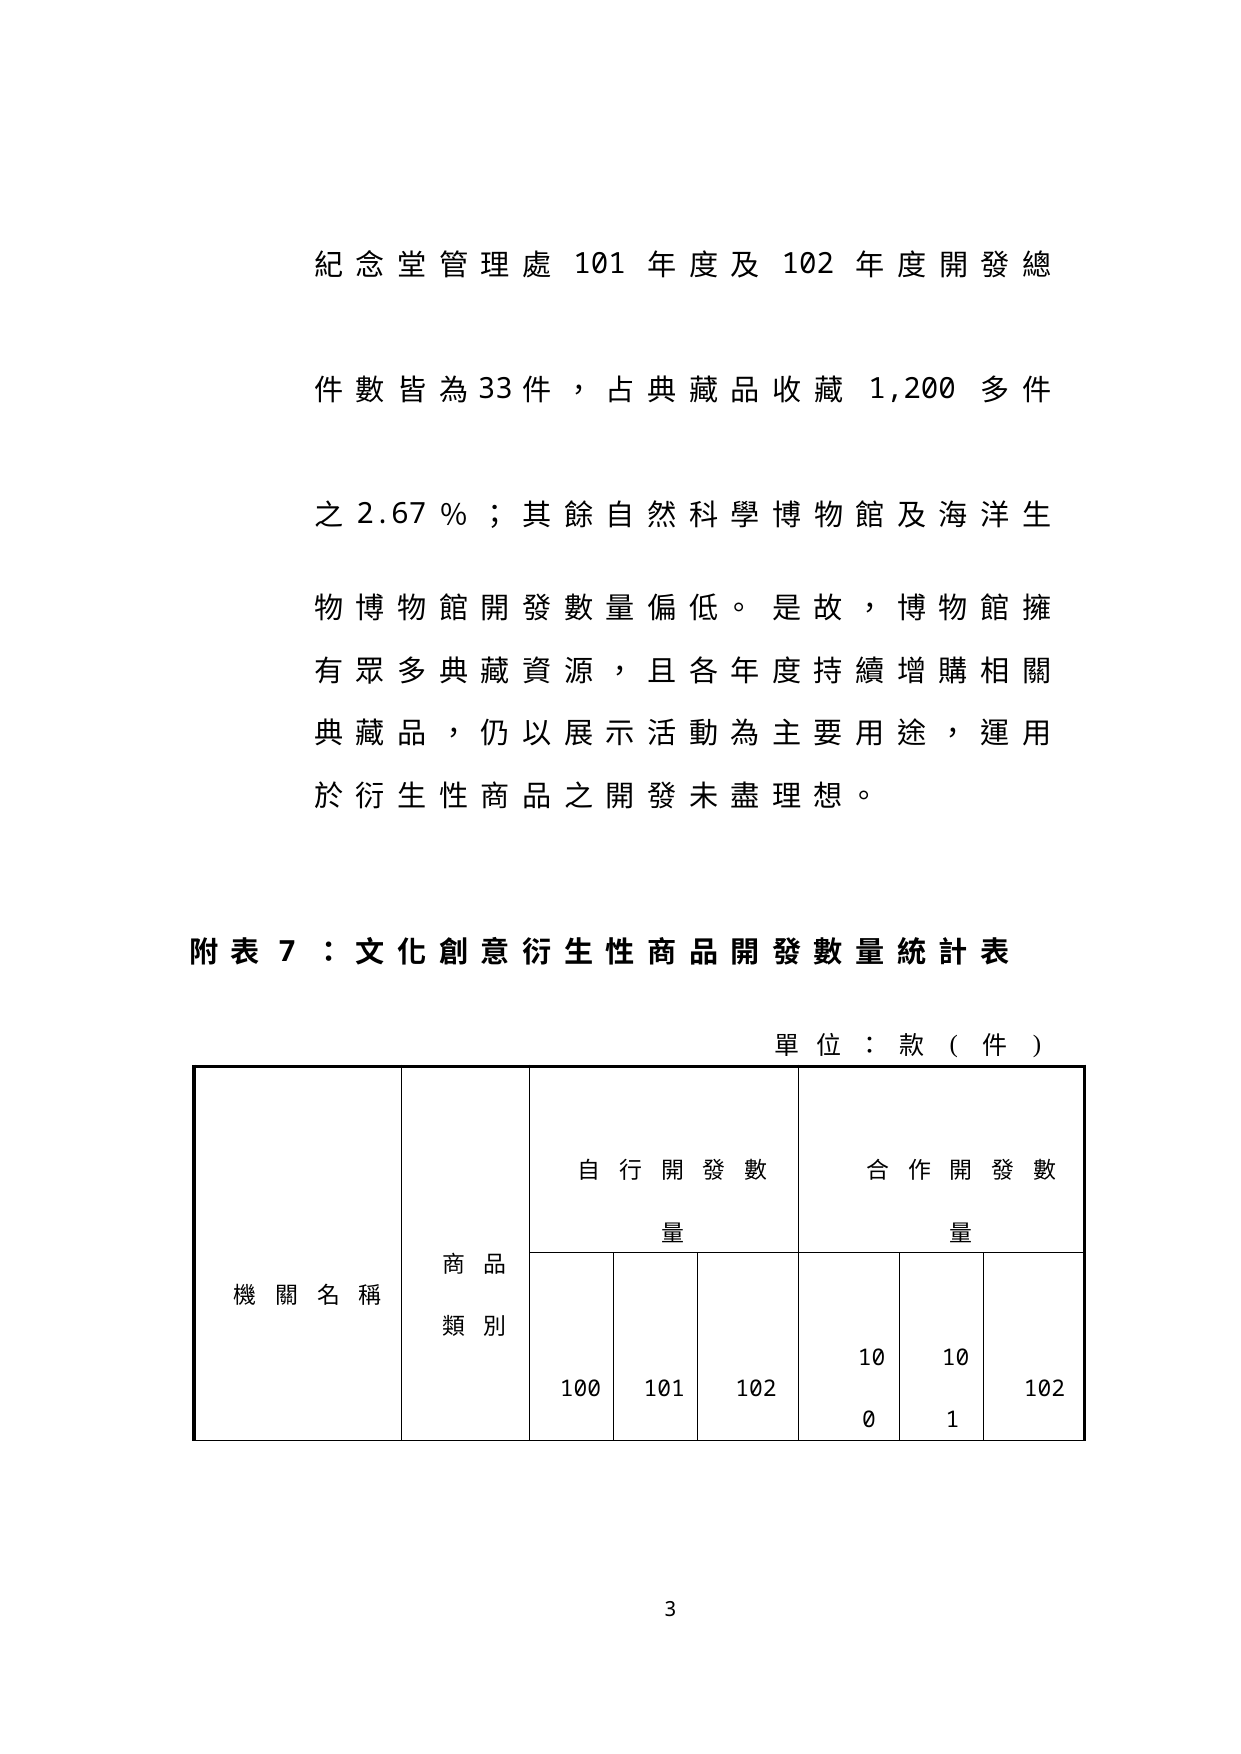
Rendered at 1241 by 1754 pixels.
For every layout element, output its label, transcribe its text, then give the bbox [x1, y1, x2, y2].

table_cell 101 [614, 1253, 697, 1439]
table_cell 101 [900, 1253, 983, 1439]
text 紀念堂管理處101年度及102年度開發總件數皆為33件，占典藏品收藏1,200多件之2.67％；其餘自然科學博物館及海洋生物博物館開發數量偏低。是故，博物館擁有眾多典藏資源，且各年度持續增購相關典藏品，仍以展示活動為主要用途，運用於衍生性商品之開發未盡理想。 [271, 189, 1058, 814]
table_header 合作開發數量 [799, 1068, 1083, 1252]
table_cell 100 [799, 1253, 899, 1439]
text 單位：款(件) [183, 1002, 1058, 1064]
table_cell 100 [530, 1253, 613, 1439]
table_header 自行開發數量 [530, 1068, 798, 1252]
table_cell 102 [984, 1253, 1083, 1439]
table_header 商品類別 [402, 1068, 529, 1439]
table_header 機關名稱 [196, 1068, 401, 1439]
table_cell 102 [698, 1253, 798, 1439]
text 附表7：文化創意衍生性商品開發數量統計表 [183, 877, 1073, 1002]
